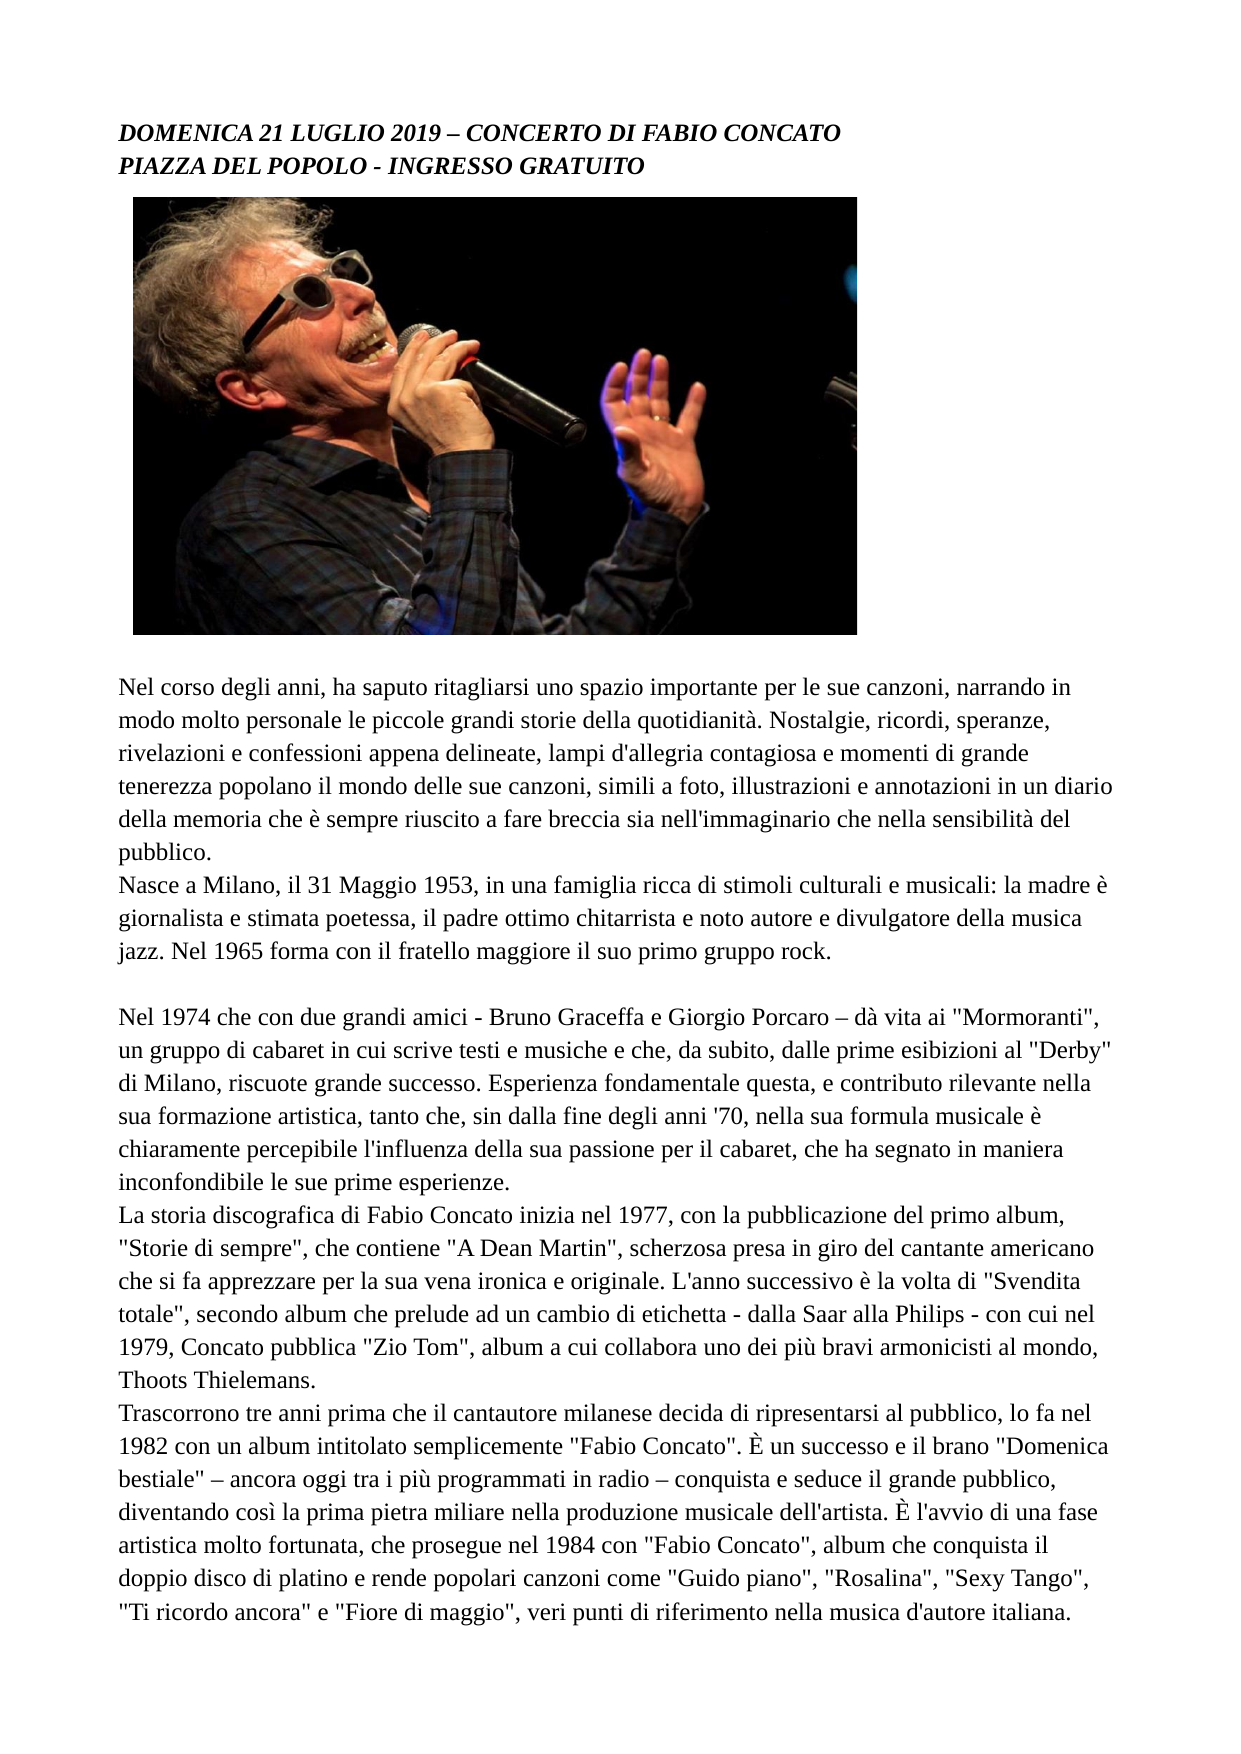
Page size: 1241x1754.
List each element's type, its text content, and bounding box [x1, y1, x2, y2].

text DOMENICA 21 LUGLIO 2019 – CONCERTO DI FABIO CONCATO [118, 118, 1122, 147]
text PIAZZA DEL POPOLO - INGRESSO GRATUITO [118, 151, 1122, 180]
text Nasce a Milano, il 31 Maggio 1953, in una famiglia ricca di stimoli culturali e musicali: la madre è giornalista e stimata poetessa, il padre ottimo chitarrista e noto autore e divulgatore della musica jazz. Nel 1965 forma con il fratello maggiore il suo primo gruppo rock. Nel 1974 che con due grandi amici - Bruno Graceffa e Giorgio Porcaro – dà vita ai "Mormoranti", un gruppo di cabaret in cui scrive testi e musiche e che, da subito, dalle prime esibizioni al "Derby" di Milano, riscuote grande successo. Esperienza fondamentale questa, e contributo rilevante nella sua formazione artistica, tanto che, sin dalla fine degli anni '70, nella sua formula musicale è chiaramente percepibile l'influenza della sua passione per il cabaret, che ha segnato in maniera inconfondibile le sue prime esperienze. La storia discografica di Fabio Concato inizia nel 1977, con la pubblicazione del primo album, "Storie di sempre", che contiene "A Dean Martin", scherzosa presa in giro del cantante americano che si fa apprezzare per la sua vena ironica e originale. L'anno successivo è la volta di "Svendita totale", secondo album che prelude ad un cambio di etichetta - dalla Saar alla Philips - con cui nel 1979, Concato pubblica "Zio Tom", album a cui collabora uno dei più bravi armonicisti al mondo, Thoots Thielemans. Trascorrono tre anni prima che il cantautore milanese decida di ripresentarsi al pubblico, lo fa nel 1982 con un album intitolato semplicemente "Fabio Concato". È un successo e il brano "Domenica bestiale" – ancora oggi tra i più programmati in radio – conquista e seduce il grande pubblico, diventando così la prima pietra miliare nella produzione musicale dell'artista. È l'avvio di una fase artistica molto fortunata, che prosegue nel 1984 con "Fabio Concato", album che conquista il doppio disco di platino e rende popolari canzoni come "Guido piano", "Rosalina", "Sexy Tango", "Ti ricordo ancora" e "Fiore di maggio", veri punti di riferimento nella musica d'autore italiana. [118, 870, 1122, 1625]
picture [133, 197, 858, 635]
text Nel corso degli anni, ha saputo ritagliarsi uno spazio importante per le sue canzoni, narrando in modo molto personale le piccole grandi storie della quotidianità. Nostalgie, ricordi, speranze, rivelazioni e confessioni appena delineate, lampi d'allegria contagiosa e momenti di grande tenerezza popolano il mondo delle sue canzoni, simili a foto, illustrazioni e annotazioni in un diario della memoria che è sempre riuscito a fare breccia sia nell'immaginario che nella sensibilità del pubblico. [118, 672, 1122, 866]
